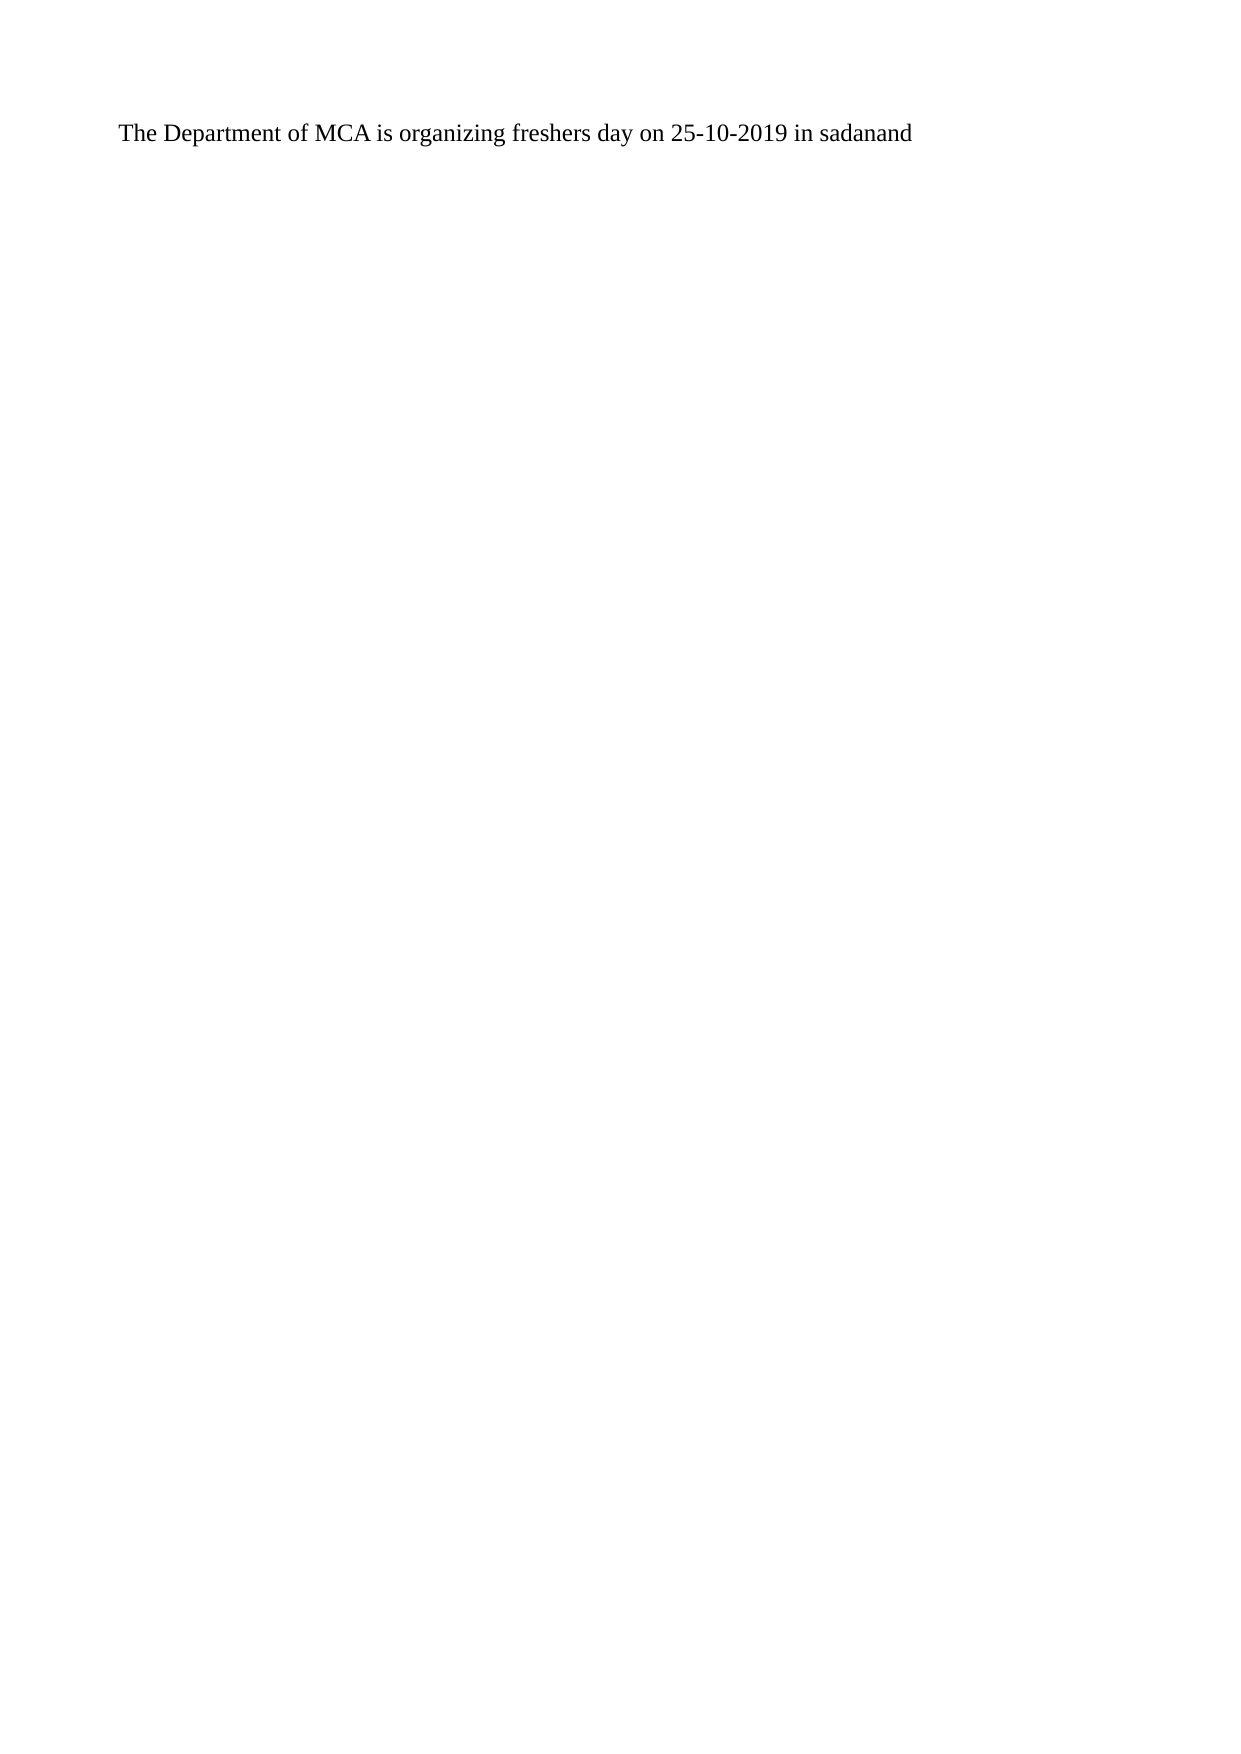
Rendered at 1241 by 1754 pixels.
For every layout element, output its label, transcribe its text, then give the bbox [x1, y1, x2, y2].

text The Department of MCA is organizing freshers day on 25-10-2019 in sadanand [118, 118, 1122, 147]
